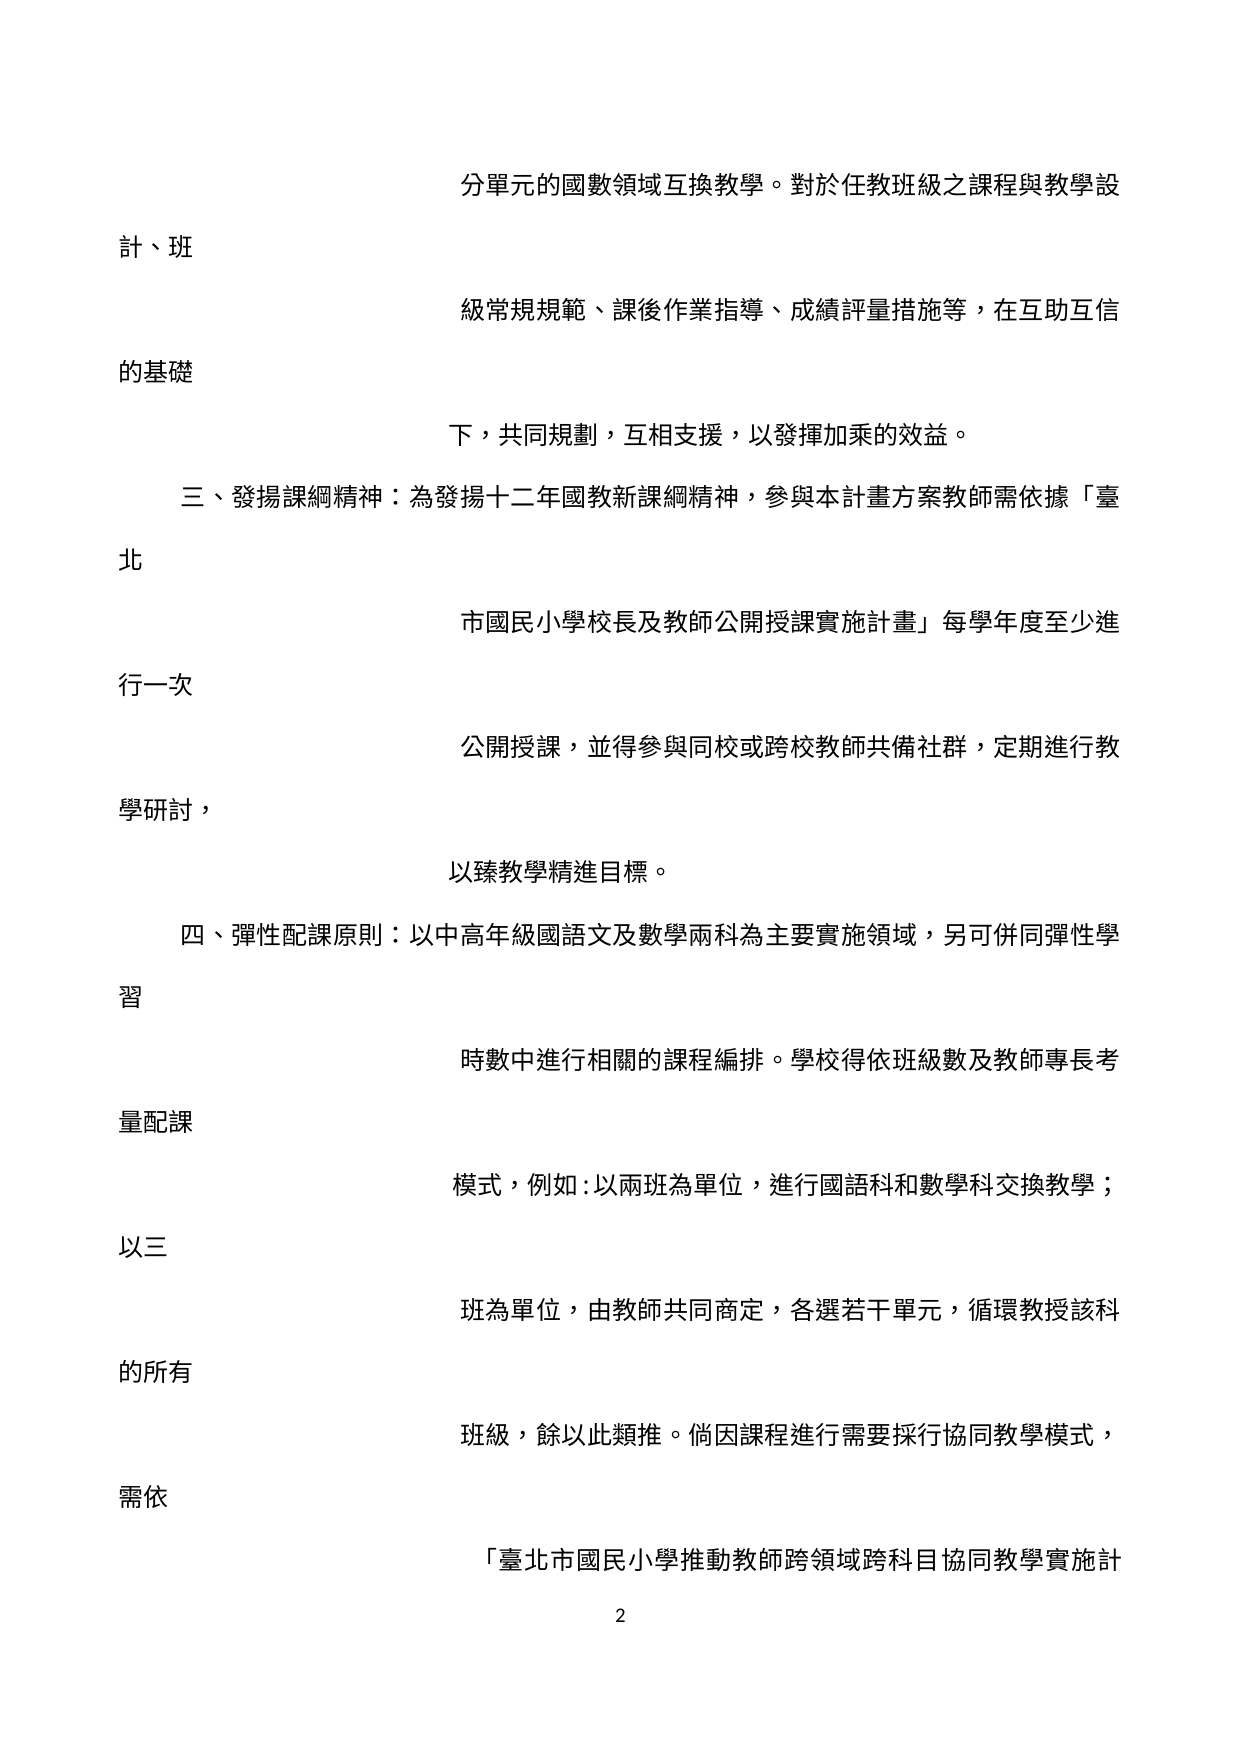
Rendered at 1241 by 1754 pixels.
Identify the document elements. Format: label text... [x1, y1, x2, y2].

text 「臺北市國民小學推動教師跨領域跨科目協同教學實施計 [118, 1517, 1122, 1579]
text 市國民小學校長及教師公開授課實施計畫」每學年度至少進行一次 [118, 579, 1122, 704]
text 四、彈性配課原則：以中高年級國語文及數學兩科為主要實施領域，另可併同彈性學習 [118, 892, 1122, 1017]
text 分單元的國數領域互換教學。對於任教班級之課程與教學設計、班 [118, 142, 1122, 267]
text 公開授課，並得參與同校或跨校教師共備社群，定期進行教學研討， [118, 704, 1122, 829]
text 下，共同規劃，互相支援，以發揮加乘的效益。 [118, 392, 1122, 454]
text 級常規規範、課後作業指導、成績評量措施等，在互助互信的基礎 [118, 267, 1122, 392]
text 模式，例如:以兩班為單位，進行國語科和數學科交換教學；以三 [118, 1142, 1122, 1267]
text 班級，餘以此類推。倘因課程進行需要採行協同教學模式，需依 [118, 1392, 1122, 1517]
text 時數中進行相關的課程編排。學校得依班級數及教師專長考量配課 [118, 1017, 1122, 1142]
text 以臻教學精進目標。 [118, 829, 1122, 892]
text 三、發揚課綱精神：為發揚十二年國教新課綱精神，參與本計畫方案教師需依據「臺北 [118, 454, 1122, 579]
text 班為單位，由教師共同商定，各選若干單元，循環教授該科的所有 [118, 1267, 1122, 1392]
